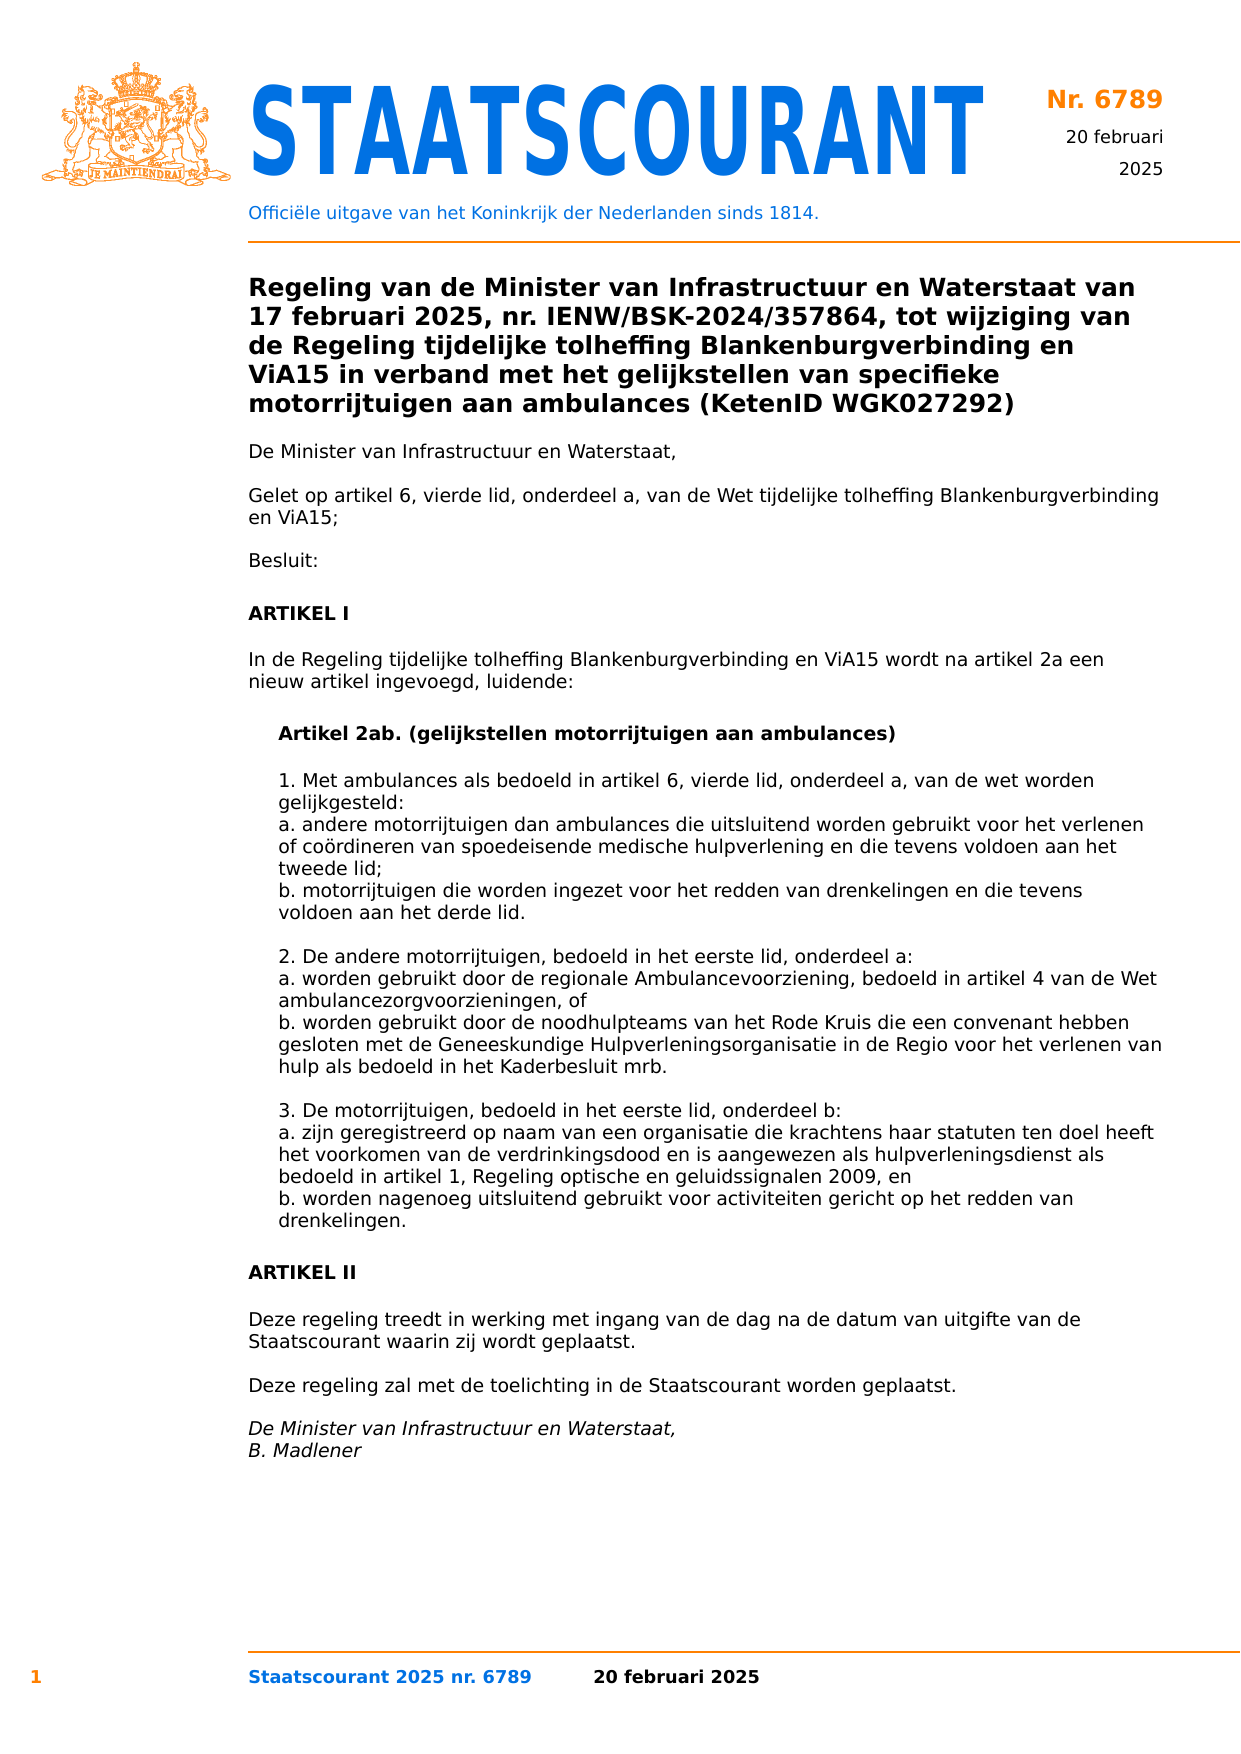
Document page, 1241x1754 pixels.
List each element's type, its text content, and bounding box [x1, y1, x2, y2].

table_header STAATSCOURANT [248, 62, 998, 203]
subtitle Regeling van de Minister van Infrastructuur en Waterstaat van 17 februari 2025, nr. IENW/BSK-2024/357864, tot wijziging van de Regeling tijdelijke tolheffing Blankenburgverbinding en ViA15 in verband met het gelijkstellen van specifieke motorrijtuigen aan ambulances (KetenID WGK027292) [248, 273, 1163, 419]
table_cell 20 februari [998, 121, 1240, 153]
text 1. Met ambulances als bedoeld in artikel 6, vierde lid, onderdeel a, van de wet worden gelijkgesteld: [278, 770, 1163, 814]
text Besluit: [248, 550, 1163, 572]
text De Minister van Infrastructuur en Waterstaat, B. Madlener [248, 1418, 1163, 1462]
subtitle Artikel 2ab. (gelijkstellen motorrijtuigen aan ambulances) [278, 723, 1163, 745]
text Deze regeling treedt in werking met ingang van de dag na de datum van uitgifte van de Staatscourant waarin zij wordt geplaatst. [248, 1309, 1163, 1353]
text b. worden gebruikt door de noodhulpteams van het Rode Kruis die een convenant hebben gesloten met de Geneeskundige Hulpverleningsorganisatie in de Regio voor het verlenen van hulp als bedoeld in het Kaderbesluit mrb. [278, 1012, 1163, 1078]
text De Minister van Infrastructuur en Waterstaat, [248, 441, 1163, 463]
subtitle ARTIKEL II [248, 1262, 1163, 1284]
table_cell 2025 [998, 153, 1240, 203]
picture [41, 62, 231, 186]
table_cell Officiële uitgave van het Koninkrijk der Nederlanden sinds 1814. [248, 203, 1240, 241]
text Gelet op artikel 6, vierde lid, onderdeel a, van de Wet tijdelijke tolheffing Blankenburgverbinding en ViA15; [248, 484, 1163, 528]
subtitle ARTIKEL I [248, 602, 1163, 624]
text a. zijn geregistreerd op naam van een organisatie die krachtens haar statuten ten doel heeft het voorkomen van de verdrinkingsdood en is aangewezen als hulpverleningsdienst als bedoeld in artikel 1, Regeling optische en geluidssignalen 2009, en [278, 1122, 1163, 1188]
text 2. De andere motorrijtuigen, bedoeld in het eerste lid, onderdeel a: [278, 946, 1163, 968]
table_header [25, 62, 248, 241]
text Deze regeling zal met de toelichting in de Staatscourant worden geplaatst. [248, 1374, 1163, 1396]
text a. andere motorrijtuigen dan ambulances die uitsluitend worden gebruikt voor het verlenen of coördineren van spoedeisende medische hulpverlening en die tevens voldoen aan het tweede lid; [278, 814, 1163, 880]
text a. worden gebruikt door de regionale Ambulancevoorziening, bedoeld in artikel 4 van de Wet ambulancezorgvoorzieningen, of [278, 968, 1163, 1012]
text b. worden nagenoeg uitsluitend gebruikt voor activiteiten gericht op het redden van drenkelingen. [278, 1188, 1163, 1232]
text 3. De motorrijtuigen, bedoeld in het eerste lid, onderdeel b: [278, 1100, 1163, 1122]
table_header Nr. 6789 [998, 62, 1240, 121]
text b. motorrijtuigen die worden ingezet voor het redden van drenkelingen en die tevens voldoen aan het derde lid. [278, 880, 1163, 924]
text In de Regeling tijdelijke tolheffing Blankenburgverbinding en ViA15 wordt na artikel 2a een nieuw artikel ingevoegd, luidende: [248, 649, 1163, 693]
